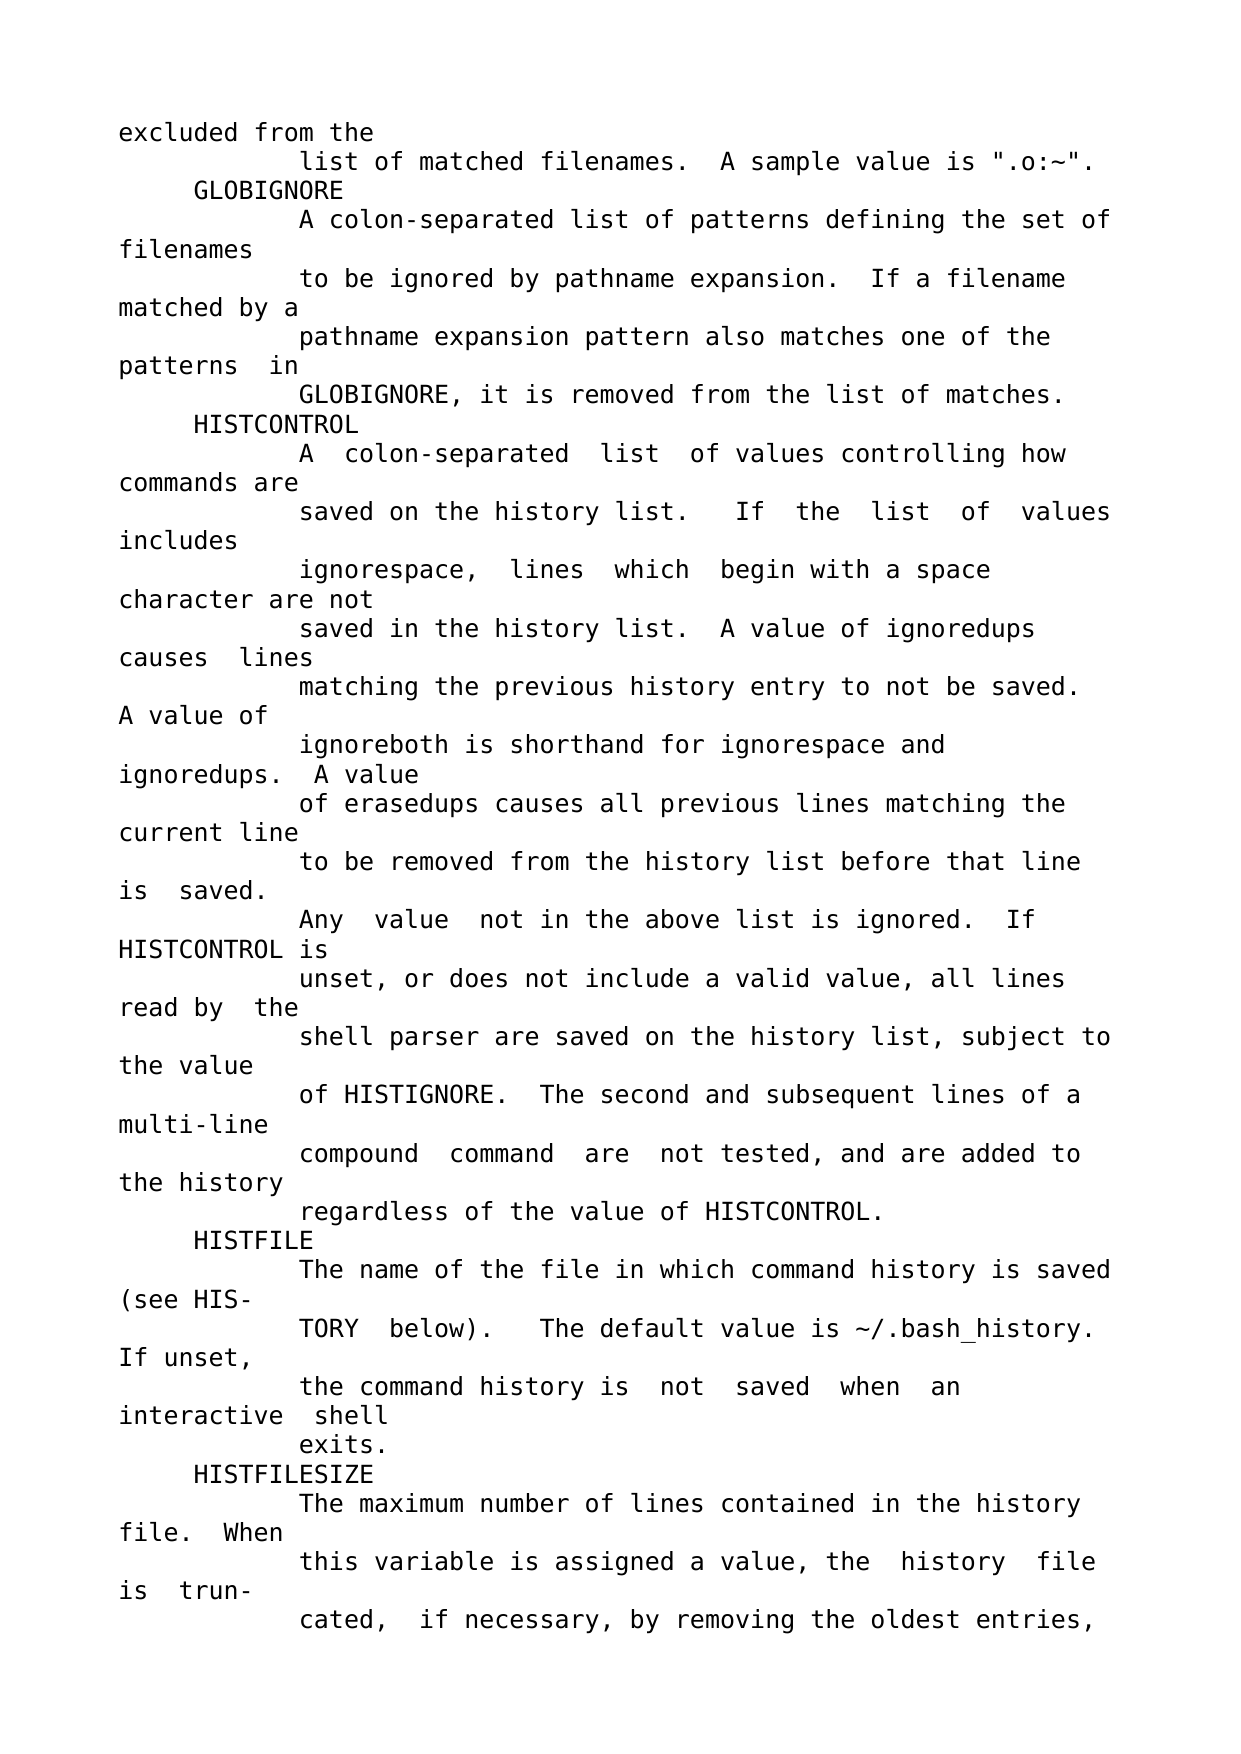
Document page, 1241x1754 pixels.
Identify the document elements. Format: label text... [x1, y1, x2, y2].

text excluded from the list of matched filenames. A sample value is ".o:~". GLOBIGNORE A colon-separated list of patterns defining the set of filenames to be ignored by pathname expansion. If a filename matched by a pathname expansion pattern also matches one of the patterns in GLOBIGNORE, it is removed from the list of matches. HISTCONTROL A colon-separated list of values controlling how commands are saved on the history list. If the list of values includes ignorespace, lines which begin with a space character are not saved in the history list. A value of ignoredups causes lines matching the previous history entry to not be saved. A value of ignoreboth is shorthand for ignorespace and ignoredups. A value of erasedups causes all previous lines matching the current line to be removed from the history list before that line is saved. Any value not in the above list is ignored. If HISTCONTROL is unset, or does not include a valid value, all lines read by the shell parser are saved on the history list, subject to the value of HISTIGNORE. The second and subsequent lines of a multi-line compound command are not tested, and are added to the history regardless of the value of HISTCONTROL. HISTFILE The name of the file in which command history is saved (see HIS- TORY below). The default value is ~/.bash_history. If unset, the command history is not saved when an interactive shell exits. HISTFILESIZE The maximum number of lines contained in the history file. When this variable is assigned a value, the history file is trun- cated, if necessary, by removing the oldest entries, [118, 118, 1122, 1635]
